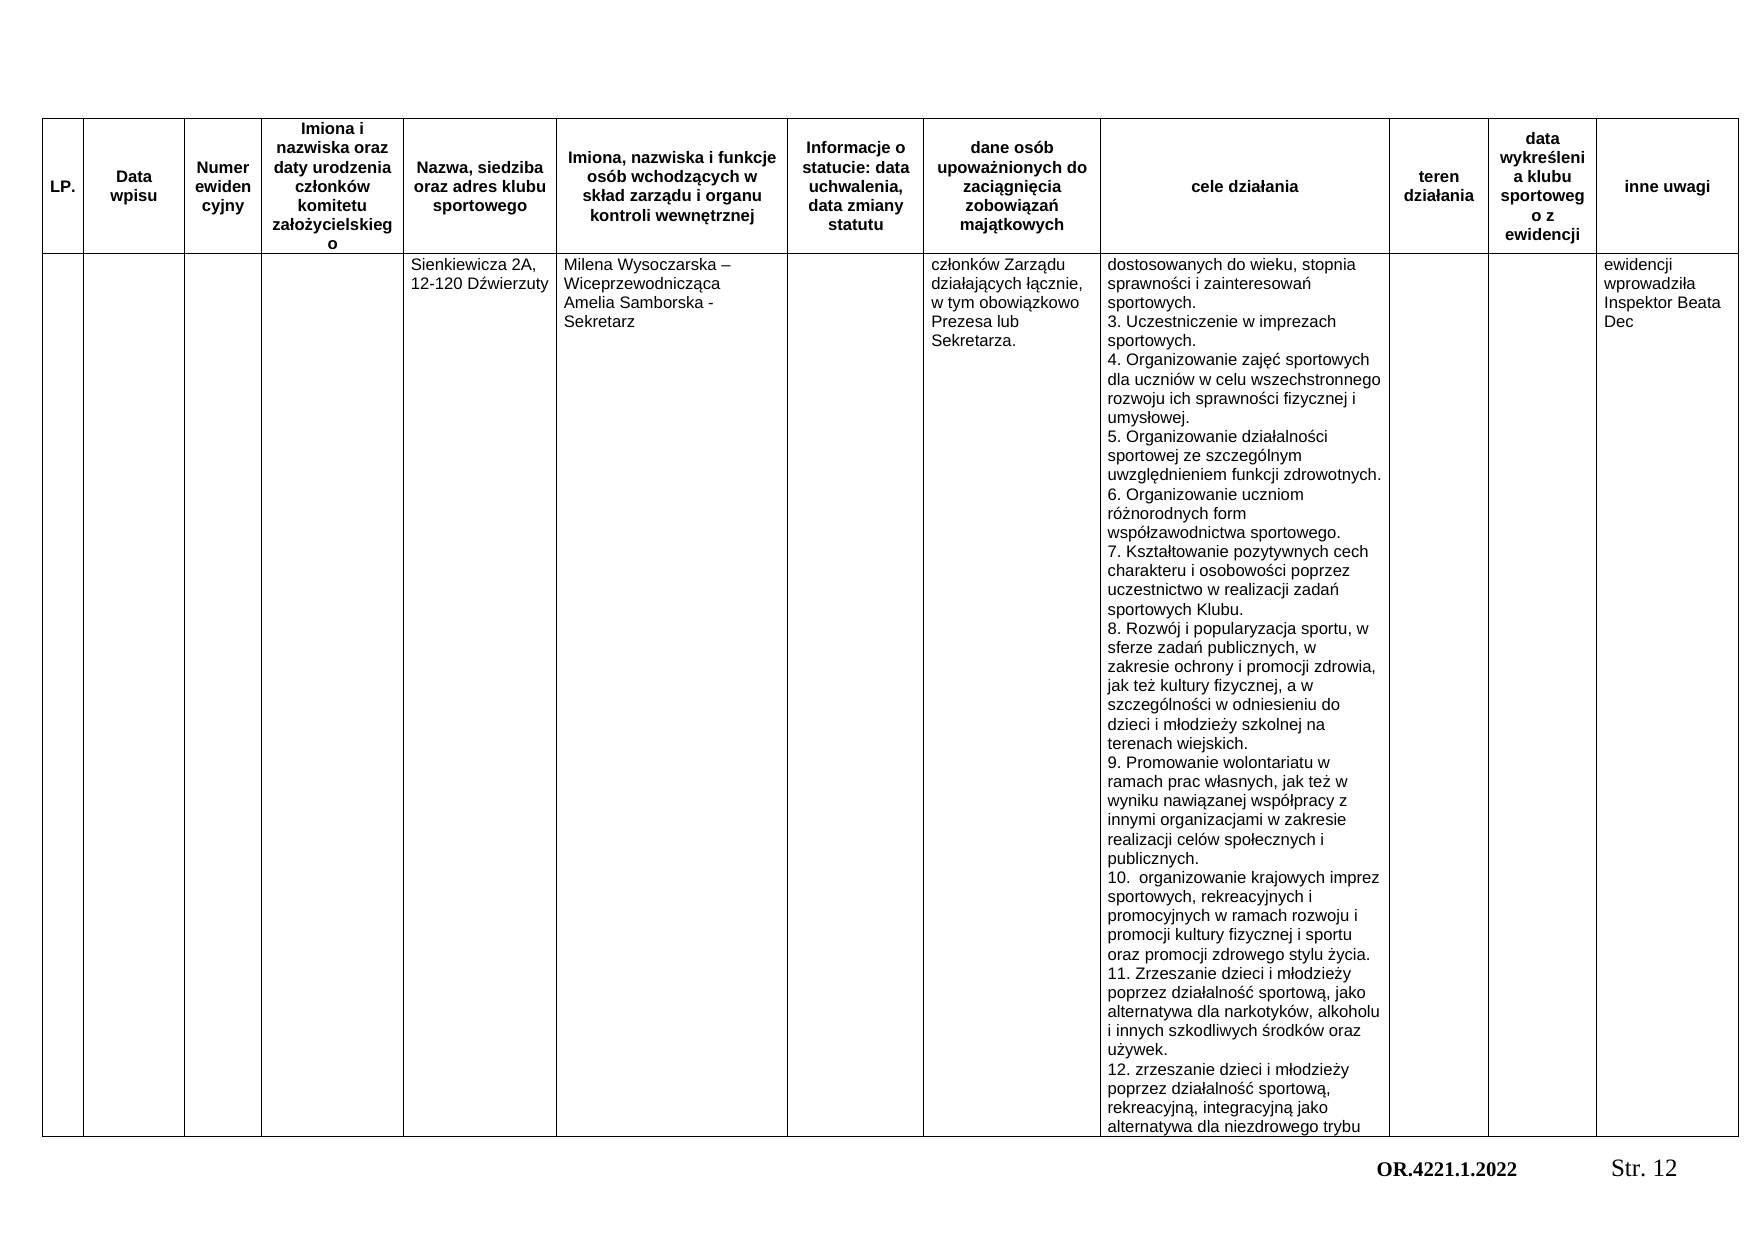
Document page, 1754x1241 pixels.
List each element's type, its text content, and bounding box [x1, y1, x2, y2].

table_cell [788, 254, 923, 1136]
table_header Imiona i nazwiska oraz daty urodzenia członków komitetu założycielskiego [262, 119, 403, 253]
table_header Data wpisu [84, 119, 184, 253]
table_cell [1489, 254, 1596, 1136]
table_cell dostosowanych do wieku, stopnia sprawności i zainteresowań sportowych. 3. Uczestniczenie w imprezach sportowych. 4. Organizowanie zajęć sportowych dla uczniów w celu wszechstronnego rozwoju ich sprawności fizycznej i umysłowej. 5. Organizowanie działalności sportowej ze szczególnym uwzględnieniem funkcji zdrowotnych. 6. Organizowanie uczniom różnorodnych form współzawodnictwa sportowego. 7. Kształtowanie pozytywnych cech charakteru i osobowości poprzez uczestnictwo w realizacji zadań sportowych Klubu. 8. Rozwój i popularyzacja sportu, w sferze zadań publicznych, w zakresie ochrony i promocji zdrowia, jak też kultury fizycznej, a w szczególności w odniesieniu do dzieci i młodzieży szkolnej na terenach wiejskich. 9. Promowanie wolontariatu w ramach prac własnych, jak też w wyniku nawiązanej współpracy z innymi organizacjami w zakresie realizacji celów społecznych i publicznych. 10. organizowanie krajowych imprez sportowych, rekreacyjnych i promocyjnych w ramach rozwoju i promocji kultury fizycznej i sportu oraz promocji zdrowego stylu życia. 11. Zrzeszanie dzieci i młodzieży poprzez działalność sportową, jako alternatywa dla narkotyków, alkoholu i innych szkodliwych środków oraz używek. 12. zrzeszanie dzieci i młodzieży poprzez działalność sportową, rekreacyjną, integracyjną jako alternatywa dla niezdrowego trybu [1101, 254, 1389, 1136]
table_cell [262, 254, 403, 1136]
table_header Informacje o statucie: data uchwalenia, data zmiany statutu [788, 119, 923, 253]
table_header cele działania [1101, 119, 1389, 253]
table_header teren działania [1390, 119, 1488, 253]
table_cell [1390, 254, 1488, 1136]
table_cell [185, 254, 261, 1136]
table_cell Sienkiewicza 2A, 12-120 Dźwierzuty [404, 254, 556, 1136]
table_header inne uwagi [1597, 119, 1738, 253]
table_cell członków Zarządu działających łącznie, w tym obowiązkowo Prezesa lub Sekretarza. [924, 254, 1100, 1136]
table_header Numer ewidencyjny [185, 119, 261, 253]
table_header data wykreślenia klubu sportowego z ewidencji [1489, 119, 1596, 253]
table_cell ewidencji wprowadziła Inspektor Beata Dec [1597, 254, 1738, 1136]
table_header dane osób upoważnionych do zaciągnięcia zobowiązań majątkowych [924, 119, 1100, 253]
table_cell [84, 254, 184, 1136]
table_header Imiona, nazwiska i funkcje osób wchodzących w skład zarządu i organu kontroli wewnętrznej [557, 119, 787, 253]
table_cell Milena Wysoczarska – Wiceprzewodnicząca Amelia Samborska - Sekretarz [557, 254, 787, 1136]
table_cell [43, 254, 83, 1136]
table_header Nazwa, siedziba oraz adres klubu sportowego [404, 119, 556, 253]
table_header LP. [43, 119, 83, 253]
